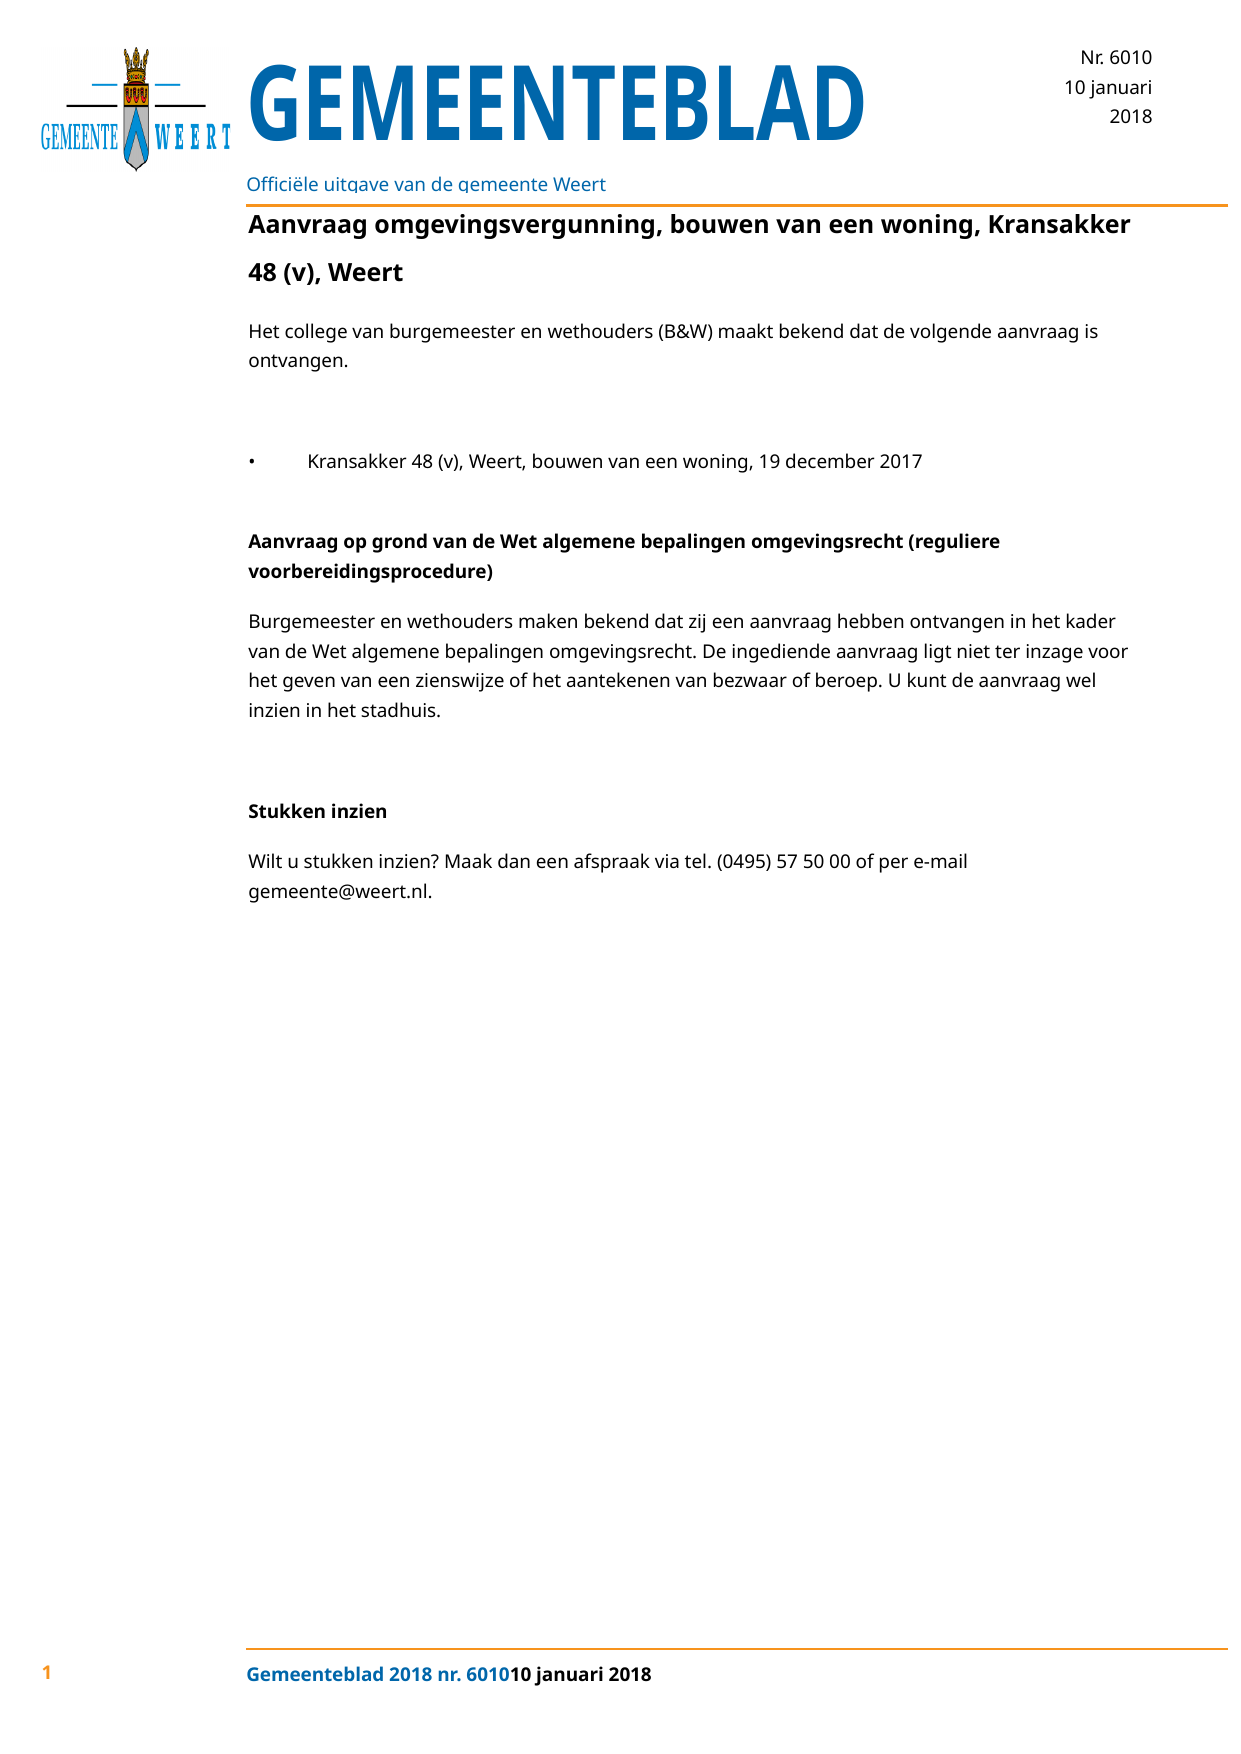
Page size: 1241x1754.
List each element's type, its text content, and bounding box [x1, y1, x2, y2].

text Burgemeester en wethouders maken bekend dat zij een aanvraag hebben ontvangen in het kader van de Wet algemene bepalingen omgevingsrecht. De ingediende aanvraag ligt niet ter inzage voor het geven van een zienswijze of het aantekenen van bezwaar of beroep. U kunt de aanvraag wel inzien in het stadhuis. [248, 608, 1152, 723]
picture [41, 47, 231, 172]
list Kransakker 48 (v), Weert, bouwen van een woning, 19 december 2017 [248, 448, 1152, 474]
text Wilt u stukken inzien? Maak dan een afspraak via tel. (0495) 57 50 00 of per e-mail gemeente@weert.nl. [248, 848, 1152, 904]
text Aanvraag omgevingsvergunning, bouwen van een woning, Kransakker 48 (v), Weert [248, 207, 1152, 288]
text Het college van burgemeester en wethouders (B&W) maakt bekend dat de volgende aanvraag is ontvangen. [248, 318, 1152, 373]
text Stukken inzien [248, 798, 1152, 824]
text Aanvraag op grond van de Wet algemene bepalingen omgevingsrecht (reguliere voorbereidingsprocedure) [248, 528, 1152, 584]
